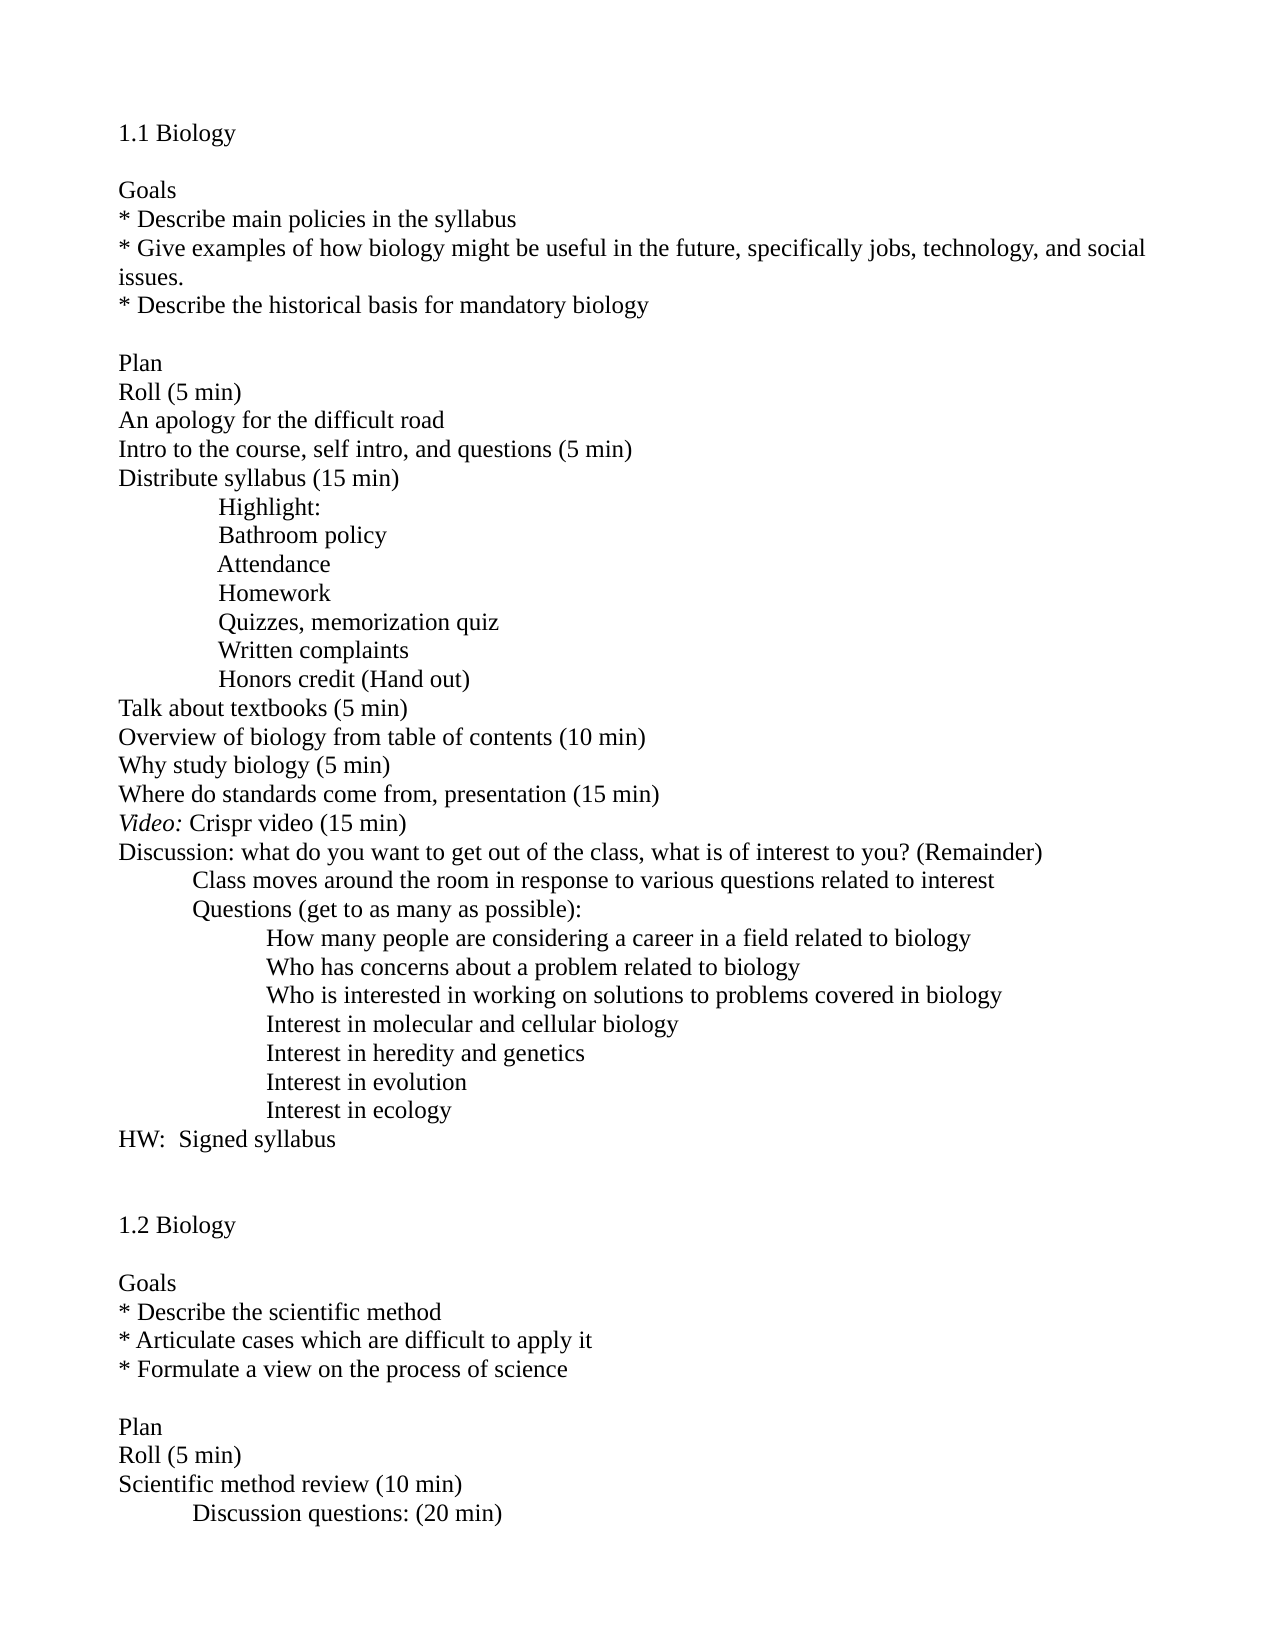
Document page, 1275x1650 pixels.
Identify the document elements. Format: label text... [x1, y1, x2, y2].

text Goals [118, 1268, 1157, 1297]
text How many people are considering a career in a field related to biology [118, 923, 1157, 952]
text Where do standards come from, presentation (15 min) [118, 779, 1157, 808]
text Interest in molecular and cellular biology [118, 1009, 1157, 1038]
text Interest in ecology [118, 1096, 1157, 1124]
text * Formulate a view on the process of science [118, 1354, 1157, 1383]
text 1.1 Biology [118, 118, 1157, 147]
text Questions (get to as many as possible): [118, 894, 1157, 923]
text * Articulate cases which are difficult to apply it [118, 1326, 1157, 1354]
text Discussion: what do you want to get out of the class, what is of interest to you? (Remainder) [118, 837, 1157, 866]
text Who is interested in working on solutions to problems covered in biology [118, 981, 1157, 1009]
text * Give examples of how biology might be useful in the future, specifically jobs, technology, and social issues. [118, 233, 1157, 291]
text Goals [118, 176, 1157, 204]
text * Describe main policies in the syllabus [118, 204, 1157, 233]
text Roll (5 min) [118, 1441, 1157, 1469]
text * Describe the scientific method [118, 1297, 1157, 1326]
text Scientific method review (10 min) [118, 1469, 1157, 1498]
text Roll (5 min) An apology for the difficult road Intro to the course, self intro, and questions (5 min) Distribute syllabus (15 min) Highlight: Bathroom policy Attendance Homework Quizzes, memorization quiz Written complaints Honors credit (Hand out) Talk about textbooks (5 min) Overview of biology from table of contents (10 min) [118, 377, 1157, 751]
text Who has concerns about a problem related to biology [118, 952, 1157, 981]
text HW: Signed syllabus [118, 1124, 1157, 1153]
text Plan [118, 348, 1157, 377]
text Plan [118, 1412, 1157, 1441]
text * Describe the historical basis for mandatory biology [118, 291, 1157, 319]
text Why study biology (5 min) [118, 751, 1157, 779]
text Discussion questions: (20 min) [118, 1498, 1157, 1527]
text Interest in heredity and genetics [118, 1038, 1157, 1067]
text Class moves around the room in response to various questions related to interest [118, 866, 1157, 894]
text 1.2 Biology [118, 1211, 1157, 1239]
text Video: Crispr video (15 min) [118, 808, 1157, 837]
text Interest in evolution [118, 1067, 1157, 1096]
